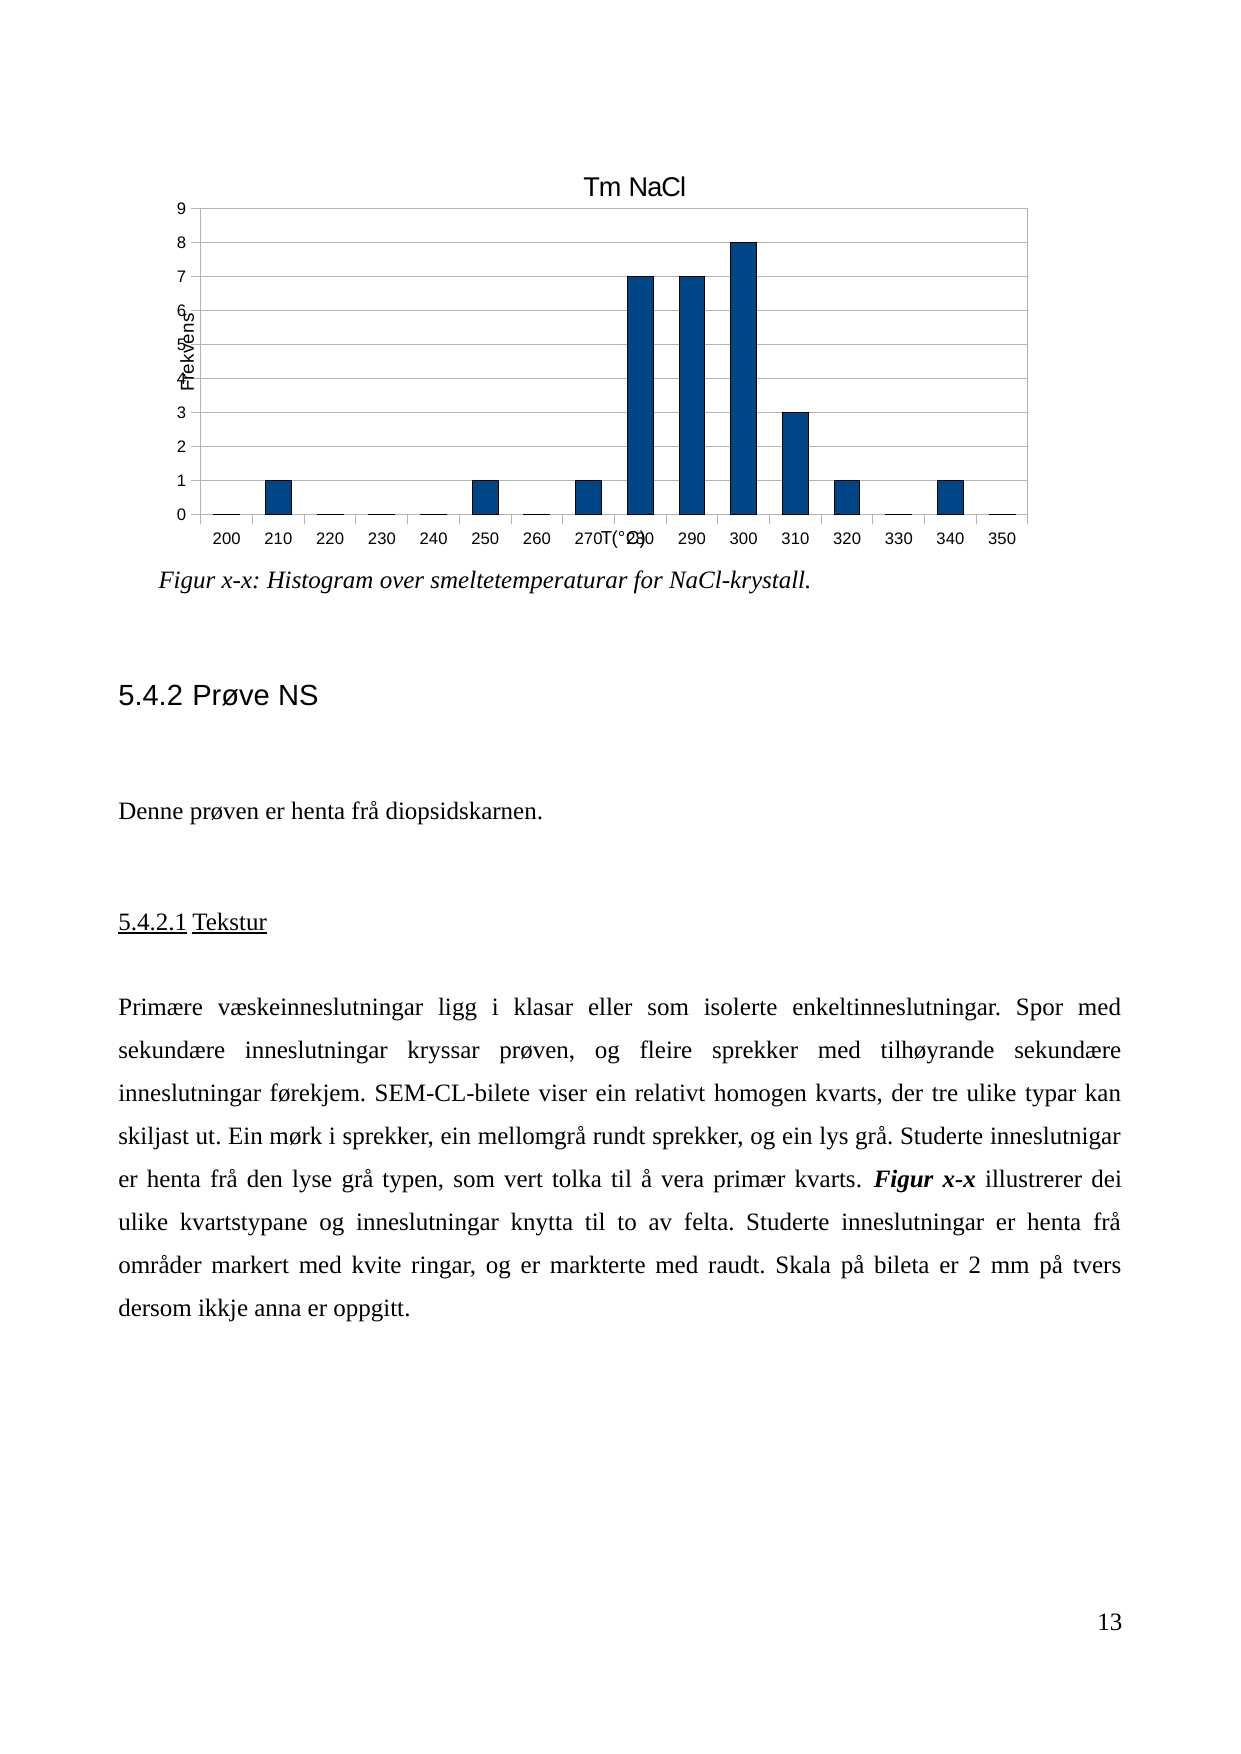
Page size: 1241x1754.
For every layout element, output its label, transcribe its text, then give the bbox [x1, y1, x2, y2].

text Primære væskeinneslutningar ligg i klasar eller som isolerte enkeltinneslutningar. Spor med sekundære inneslutningar kryssar prøven, og fleire sprekker med tilhøyrande sekundære inneslutningar førekjem. SEM-CL-bilete viser ein relativt homogen kvarts, der tre ulike typar kan skiljast ut. Ein mørk i sprekker, ein mellomgrå rundt sprekker, og ein lys grå. Studerte inneslutnigar er henta frå den lyse grå typen, som vert tolka til å vera primær kvarts. Figur x-x illustrerer dei ulike kvartstypane og inneslutningar knytta til to av felta. Studerte inneslutningar er henta frå områder markert med kvite ringar, og er markterte med raudt. Skala på bileta er 2 mm på tvers dersom ikkje anna er oppgitt. [118, 992, 1122, 1322]
text Denne prøven er henta frå diopsidskarnen. [118, 796, 1122, 825]
subtitle 5.4.2 Prøve NS [118, 678, 1122, 711]
text 5.4.2.1 Tekstur [118, 907, 1122, 936]
text Figur x-x: Histogram over smeltetemperaturar for NaCl-krystall. [158, 565, 1082, 593]
